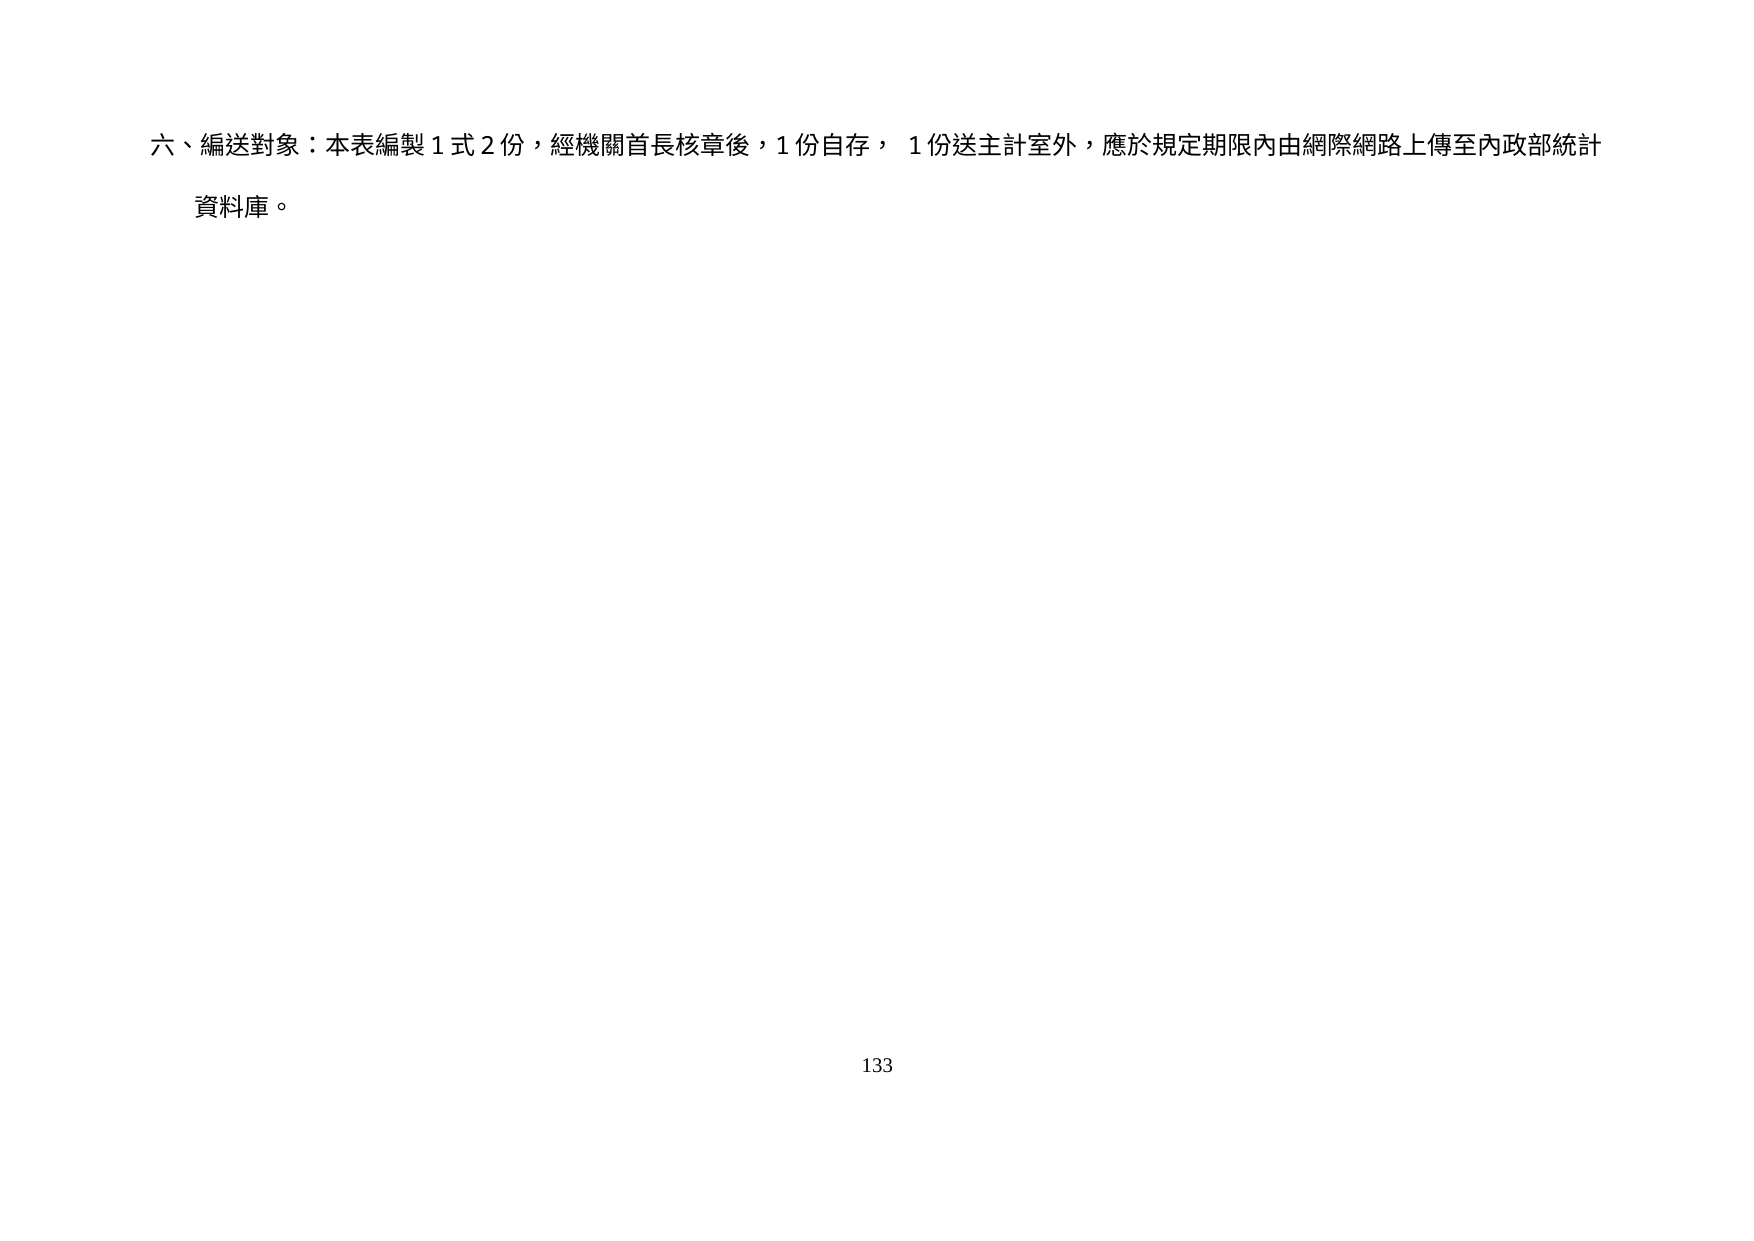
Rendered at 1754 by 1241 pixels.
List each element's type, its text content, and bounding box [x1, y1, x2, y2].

text 六、編送對象：本表編製1式2份，經機關首長核章後，1份自存， 1份送主計室外，應於規定期限內由網際網路上傳至內政部統計資料庫。 [150, 102, 1604, 227]
